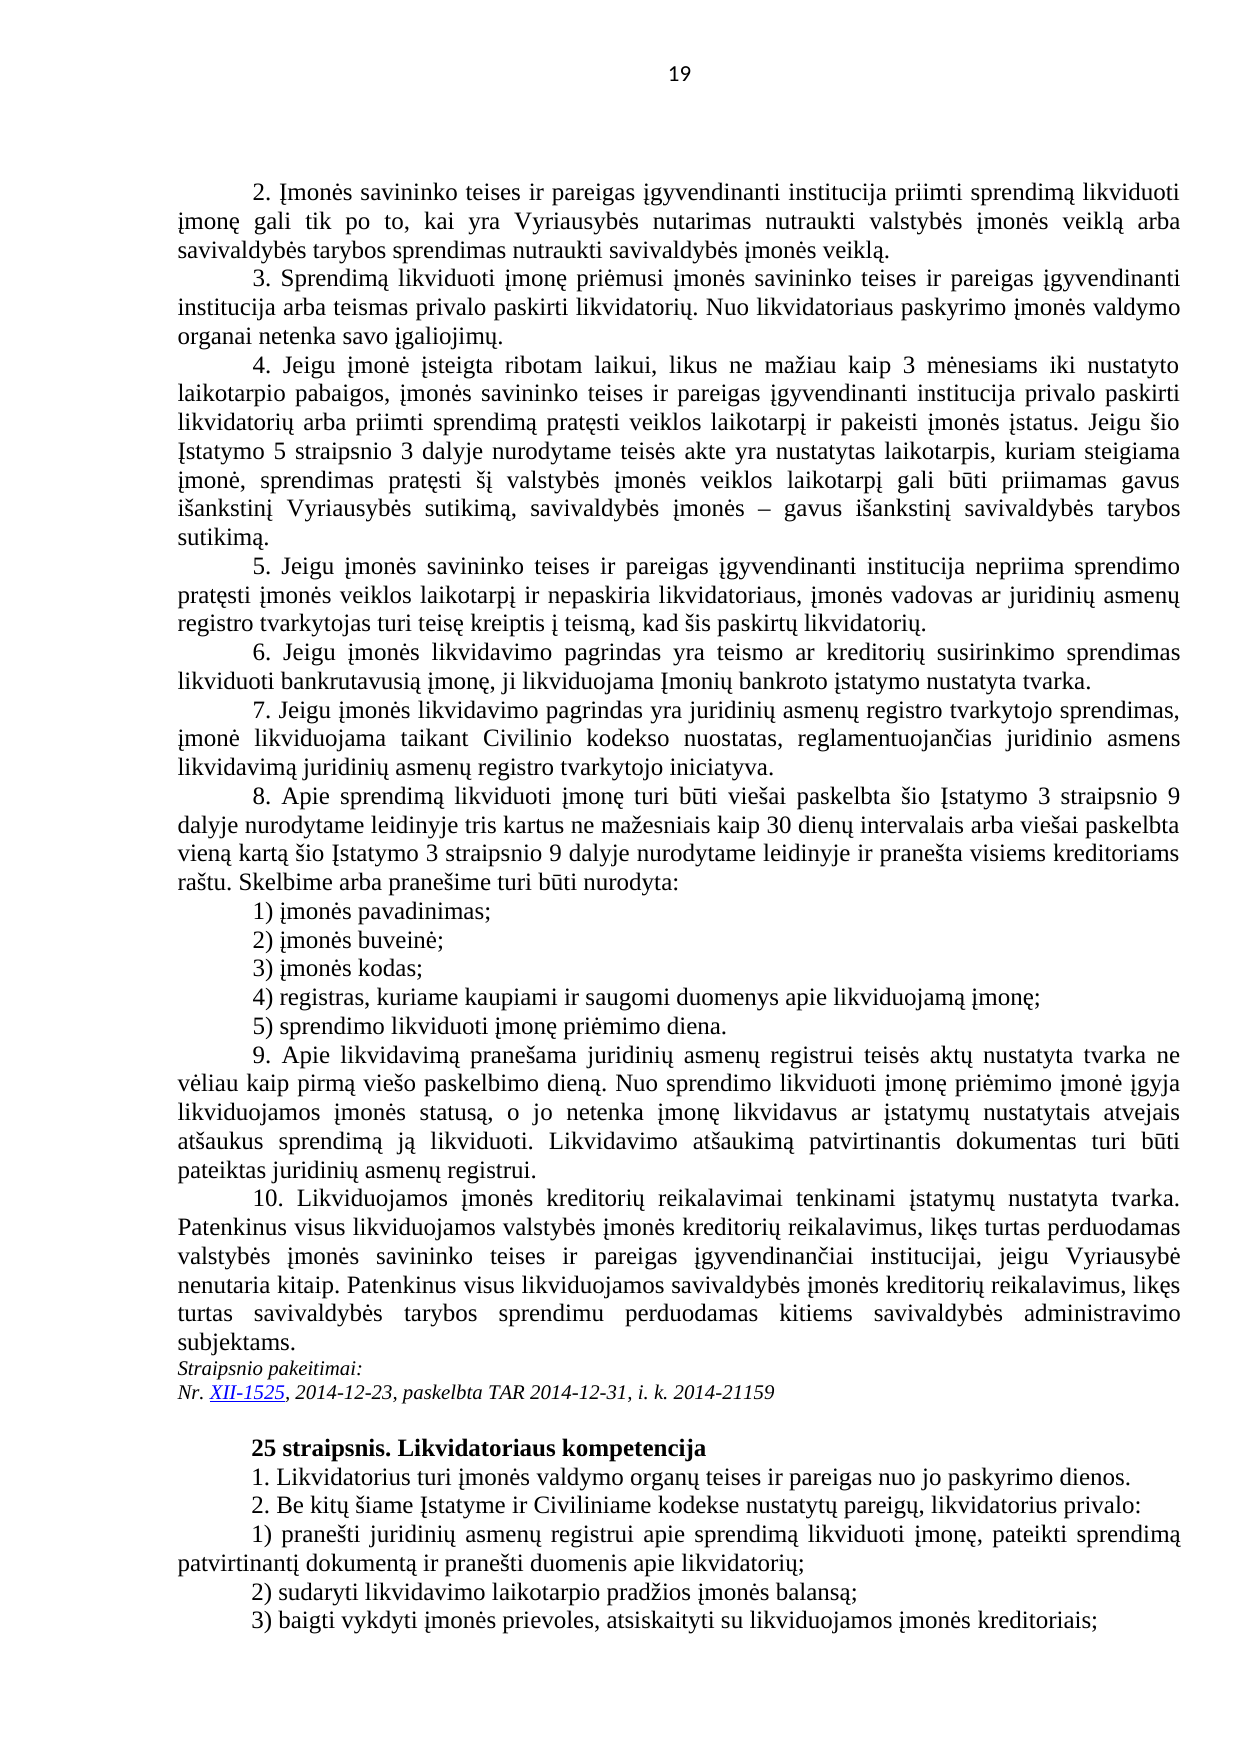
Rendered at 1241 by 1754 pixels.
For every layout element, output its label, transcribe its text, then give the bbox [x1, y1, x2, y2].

text 1) įmonės pavadinimas; [177, 896, 1181, 925]
text Nr. XII-1525, 2014-12-23, paskelbta TAR 2014-12-31, i. k. 2014-21159 [177, 1380, 1181, 1404]
text 2) sudaryti likvidavimo laikotarpio pradžios įmonės balansą; [177, 1577, 1181, 1605]
text 6. Jeigu įmonės likvidavimo pagrindas yra teismo ar kreditorių susirinkimo sprendimas likviduoti bankrutavusią įmonę, ji likviduojama Įmonių bankroto įstatymo nustatyta tvarka. [177, 637, 1181, 695]
text 1) pranešti juridinių asmenų registrui apie sprendimą likviduoti įmonę, pateikti sprendimą patvirtinantį dokumentą ir pranešti duomenis apie likvidatorių; [177, 1519, 1181, 1577]
text 3. Sprendimą likviduoti įmonę priėmusi įmonės savininko teises ir pareigas įgyvendinanti institucija arba teismas privalo paskirti likvidatorių. Nuo likvidatoriaus paskyrimo įmonės valdymo organai netenka savo įgaliojimų. [177, 263, 1181, 350]
text 3) baigti vykdyti įmonės prievoles, atsiskaityti su likviduojamos įmonės kreditoriais; [177, 1605, 1181, 1634]
text 2) įmonės buveinė; [177, 925, 1181, 953]
text 8. Apie sprendimą likviduoti įmonę turi būti viešai paskelbta šio Įstatymo 3 straipsnio 9 dalyje nurodytame leidinyje tris kartus ne mažesniais kaip 30 dienų intervalais arba viešai paskelbta vieną kartą šio Įstatymo 3 straipsnio 9 dalyje nurodytame leidinyje ir pranešta visiems kreditoriams raštu. Skelbime arba pranešime turi būti nurodyta: [177, 781, 1181, 896]
text 25 straipsnis. Likvidatoriaus kompetencija [177, 1433, 1181, 1462]
text 1. Likvidatorius turi įmonės valdymo organų teises ir pareigas nuo jo paskyrimo dienos. [177, 1462, 1181, 1490]
text 2. Įmonės savininko teises ir pareigas įgyvendinanti institucija priimti sprendimą likviduoti įmonę gali tik po to, kai yra Vyriausybės nutarimas nutraukti valstybės įmonės veiklą arba savivaldybės tarybos sprendimas nutraukti savivaldybės įmonės veiklą. [177, 177, 1181, 263]
text 10. Likviduojamos įmonės kreditorių reikalavimai tenkinami įstatymų nustatyta tvarka. Patenkinus visus likviduojamos valstybės įmonės kreditorių reikalavimus, likęs turtas perduodamas valstybės įmonės savininko teises ir pareigas įgyvendinančiai institucijai, jeigu Vyriausybė nenutaria kitaip. Patenkinus visus likviduojamos savivaldybės įmonės kreditorių reikalavimus, likęs turtas savivaldybės tarybos sprendimu perduodamas kitiems savivaldybės administravimo subjektams. [177, 1183, 1181, 1356]
text 7. Jeigu įmonės likvidavimo pagrindas yra juridinių asmenų registro tvarkytojo sprendimas, įmonė likviduojama taikant Civilinio kodekso nuostatas, reglamentuojančias juridinio asmens likvidavimą juridinių asmenų registro tvarkytojo iniciatyva. [177, 695, 1181, 781]
text 4. Jeigu įmonė įsteigta ribotam laikui, likus ne mažiau kaip 3 mėnesiams iki nustatyto laikotarpio pabaigos, įmonės savininko teises ir pareigas įgyvendinanti institucija privalo paskirti likvidatorių arba priimti sprendimą pratęsti veiklos laikotarpį ir pakeisti įmonės įstatus. Jeigu šio Įstatymo 5 straipsnio 3 dalyje nurodytame teisės akte yra nustatytas laikotarpis, kuriam steigiama įmonė, sprendimas pratęsti šį valstybės įmonės veiklos laikotarpį gali būti priimamas gavus išankstinį Vyriausybės sutikimą, savivaldybės įmonės – gavus išankstinį savivaldybės tarybos sutikimą. [177, 350, 1181, 551]
text 5) sprendimo likviduoti įmonę priėmimo diena. [177, 1011, 1181, 1040]
text 3) įmonės kodas; [177, 953, 1181, 982]
text 5. Jeigu įmonės savininko teises ir pareigas įgyvendinanti institucija nepriima sprendimo pratęsti įmonės veiklos laikotarpį ir nepaskiria likvidatoriaus, įmonės vadovas ar juridinių asmenų registro tvarkytojas turi teisę kreiptis į teismą, kad šis paskirtų likvidatorių. [177, 551, 1181, 637]
text 4) registras, kuriame kaupiami ir saugomi duomenys apie likviduojamą įmonę; [177, 982, 1181, 1011]
text Straipsnio pakeitimai: [177, 1356, 1181, 1380]
text 2. Be kitų šiame Įstatyme ir Civiliniame kodekse nustatytų pareigų, likvidatorius privalo: [177, 1490, 1181, 1519]
text 9. Apie likvidavimą pranešama juridinių asmenų registrui teisės aktų nustatyta tvarka ne vėliau kaip pirmą viešo paskelbimo dieną. Nuo sprendimo likviduoti įmonę priėmimo įmonė įgyja likviduojamos įmonės statusą, o jo netenka įmonę likvidavus ar įstatymų nustatytais atvejais atšaukus sprendimą ją likviduoti. Likvidavimo atšaukimą patvirtinantis dokumentas turi būti pateiktas juridinių asmenų registrui. [177, 1040, 1181, 1183]
